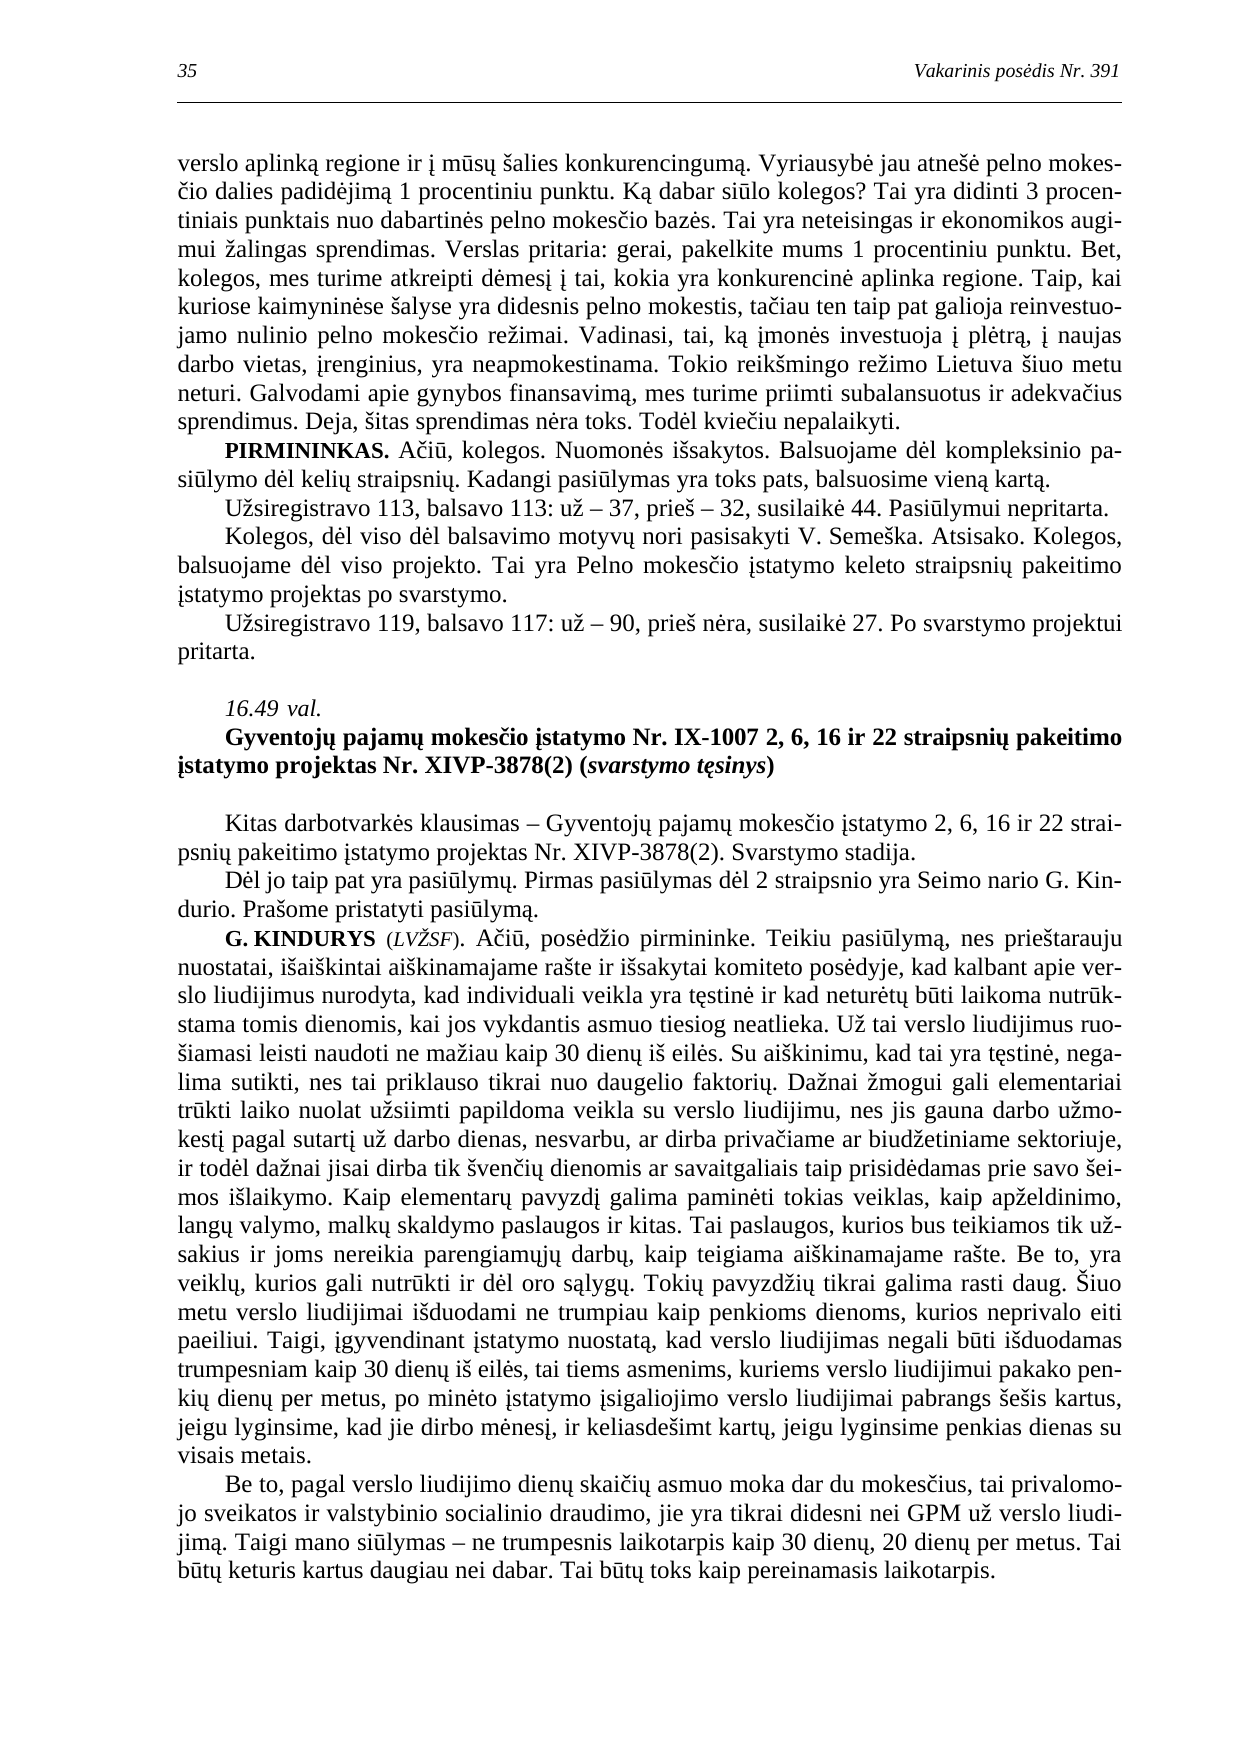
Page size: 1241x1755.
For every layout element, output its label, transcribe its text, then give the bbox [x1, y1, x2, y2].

text Be to, pa­gal ver­slo liu­di­ji­mo die­nų skai­čių as­muo mo­ka dar du mo­kes­čius, tai pri­va­lo­mo­jo svei­ka­tos ir vals­ty­bi­nio so­cia­li­nio drau­di­mo, jie yra tik­rai di­des­ni nei GPM už ver­slo liu­di­ji­mą. Tai­gi ma­no siū­ly­mas – ne trum­pes­nis lai­ko­tar­pis kaip 30 die­nų, 20 die­nų per me­tus. Tai bū­tų ke­tu­ris kar­tus dau­giau nei da­bar. Tai bū­tų toks kaip per­ei­na­ma­sis lai­ko­tar­pis. [177, 1469, 1122, 1584]
text G. KINDURYS (LVŽSF). Ačiū, po­sė­džio pir­mi­nin­ke. Tei­kiu pa­siū­ly­mą, nes prieš­ta­rau­ju nuo­sta­tai, iš­aiš­kin­tai aiš­ki­na­ma­ja­me raš­te ir iš­sa­ky­tai ko­mi­te­to po­sė­dy­je, kad kal­bant apie ver­slo liu­di­ji­mus nu­ro­dy­ta, kad in­di­vi­du­a­li veik­la yra tęs­ti­nė ir kad ne­tu­rė­tų bū­ti lai­ko­ma nu­trūk­s­ta­ma to­mis die­no­mis, kai jos vyk­dan­tis as­muo tie­siog ne­at­lie­ka. Už tai ver­slo liu­di­ji­mus ruo­šia­ma­si leis­ti nau­do­ti ne ma­žiau kaip 30 die­nų iš ei­lės. Su aiš­ki­ni­mu, kad tai yra tęs­ti­nė, ne­ga­li­ma su­tik­ti, nes tai pri­klau­so tik­rai nuo dau­ge­lio fak­to­rių. Daž­nai žmo­gui ga­li ele­men­ta­riai trūk­ti lai­ko nuo­lat už­si­im­ti pa­pil­do­ma veik­la su ver­slo liu­di­ji­mu, nes jis gau­na dar­bo už­mo­kes­tį pa­gal su­tar­tį už dar­bo die­nas, ne­svar­bu, ar dir­ba pri­va­čia­me ar biu­dže­ti­nia­me sek­to­riu­je, ir to­dėl daž­nai ji­sai dir­ba tik šven­čių die­no­mis ar sa­vait­ga­liais taip pri­si­dė­da­mas prie sa­vo šei­mos iš­lai­ky­mo. Kaip ele­men­ta­rų pa­vyz­dį ga­li­ma pa­mi­nė­ti to­kias veik­las, kaip ap­žel­di­ni­mo, lan­gų va­ly­mo, mal­kų skal­dy­mo pa­slau­gos ir ki­tas. Tai pa­slau­gos, ku­rios bus tei­kia­mos tik už­sa­kius ir joms ne­rei­kia pa­ren­gia­mų­jų dar­bų, kaip tei­gia­ma aiš­ki­na­ma­ja­me raš­te. Be to, yra veik­lų, ku­rios ga­li nu­trūk­ti ir dėl oro są­ly­gų. To­kių pa­vyz­džių tik­rai ga­li­ma ras­ti daug. Šiuo me­tu ver­slo liu­di­ji­mai iš­duo­da­mi ne trum­piau kaip pen­kioms die­noms, ku­rios ne­pri­va­lo ei­ti pa­ei­liui. Tai­gi, įgy­ven­di­nant įsta­ty­mo nuo­sta­tą, kad ver­slo liu­di­ji­mas ne­ga­li bū­ti iš­duo­da­mas trum­pes­niam kaip 30 die­nų iš ei­lės, tai tiems as­me­nims, ku­riems ver­slo liu­di­ji­mui pa­ka­ko pen­kių die­nų per me­tus, po mi­nė­to įsta­ty­mo įsi­ga­lio­ji­mo ver­slo liu­di­ji­mai pa­brangs še­šis kar­tus, jei­gu ly­gin­si­me, kad jie dir­bo mė­ne­sį, ir ke­lias­de­šimt kar­tų, jei­gu ly­gin­si­me pen­kias die­nas su vi­sais me­tais. [177, 923, 1122, 1469]
text ver­slo ap­lin­ką re­gio­ne ir į mū­sų ša­lies kon­ku­ren­cin­gu­mą. Vy­riau­sy­bė jau at­ne­šė pel­no mo­kes­čio da­lies pa­di­dė­ji­mą 1 pro­cen­ti­niu punk­tu. Ką da­bar siū­lo ko­le­gos? Tai yra di­din­ti 3 pro­cen­ti­niais punk­tais nuo da­bar­ti­nės pel­no mo­kes­čio ba­zės. Tai yra ne­tei­sin­gas ir eko­no­mi­kos au­gi­mui ža­lin­gas spren­di­mas. Ver­slas pri­ta­ria: ge­rai, pa­kel­ki­te mums 1 pro­cen­ti­niu punk­tu. Bet, ko­le­gos, mes tu­ri­me at­kreip­ti dė­me­sį į tai, ko­kia yra kon­ku­ren­ci­nė ap­lin­ka re­gio­ne. Taip, kai ku­rio­se kai­my­ni­nė­se ša­ly­se yra di­des­nis pel­no mo­kes­tis, ta­čiau ten taip pat ga­lio­ja rein­ves­tuo­ja­mo nu­li­nio pel­no mo­kes­čio re­ži­mai. Va­di­na­si, tai, ką įmo­nės in­ves­tuo­ja į plėt­rą, į nau­jas dar­bo vie­tas, įren­gi­nius, yra ne­ap­mo­kes­ti­na­ma. To­kio reikš­min­go re­ži­mo Lie­tu­va šiuo me­tu ne­tu­ri. Gal­vo­da­mi apie gy­ny­bos fi­nan­sa­vi­mą, mes tu­ri­me pri­im­ti su­ba­lan­suo­tus ir adek­va­čius spren­di­mus. De­ja, ši­tas spren­di­mas nė­ra toks. To­dėl kvie­čiu ne­pa­lai­ky­ti. [177, 148, 1122, 435]
text Ki­tas dar­bo­tvarkės klau­si­mas – Gy­ven­to­jų pa­ja­mų mo­kes­čio įsta­ty­mo 2, 6, 16 ir 22 strai­ps­nių pa­kei­ti­mo įsta­ty­mo pro­jek­tas Nr. XIVP-3878(2). Svars­ty­mo sta­di­ja. [177, 808, 1122, 865]
text Už­si­re­gist­ra­vo 113, bal­sa­vo 113: už – 37, prieš – 32, su­si­lai­kė 44. Pa­siū­ly­mui ne­pri­tar­ta. [177, 493, 1122, 521]
text 16.49 val. [224, 694, 1122, 722]
text Už­si­re­gist­ra­vo 119, bal­sa­vo 117: už – 90, prieš nė­ra, su­si­lai­kė 27. Po svars­ty­mo pro­jek­tui pri­tar­ta. [177, 608, 1122, 665]
text Ko­le­gos, dėl vi­so dėl bal­sa­vi­mo mo­ty­vų no­ri pa­si­sa­ky­ti V. Se­meš­ka. At­si­sa­ko. Ko­le­gos, bal­suo­ja­me dėl vi­so pro­jek­to. Tai yra Pel­no mo­kes­čio įsta­ty­mo ke­le­to straips­nių pa­kei­ti­mo įsta­ty­mo pro­jek­tas po svars­ty­mo. [177, 521, 1122, 608]
text PIRMININKAS. Ačiū, ko­le­gos. Nuo­mo­nės iš­sa­ky­tos. Bal­suo­ja­me dėl kom­plek­si­nio pa­siū­ly­mo dėl ke­lių straips­nių. Ka­dan­gi pa­siū­ly­mas yra toks pats, bal­suo­si­me vie­ną kar­tą. [177, 435, 1122, 493]
text Gy­ven­to­jų pa­ja­mų mo­kes­čio įsta­ty­mo Nr. IX-1007 2, 6, 16 ir 22 straips­nių pa­kei­ti­mo įsta­ty­mo pro­jek­tas Nr. XIVP-3878(2) (svars­ty­mo tę­si­nys) [177, 722, 1122, 779]
text Dėl jo taip pat yra pa­siū­ly­mų. Pir­mas pa­siū­ly­mas dėl 2 straips­nio yra Sei­mo na­rio G. Kin­du­rio. Pra­šo­me pri­sta­ty­ti pa­siū­ly­mą. [177, 865, 1122, 923]
